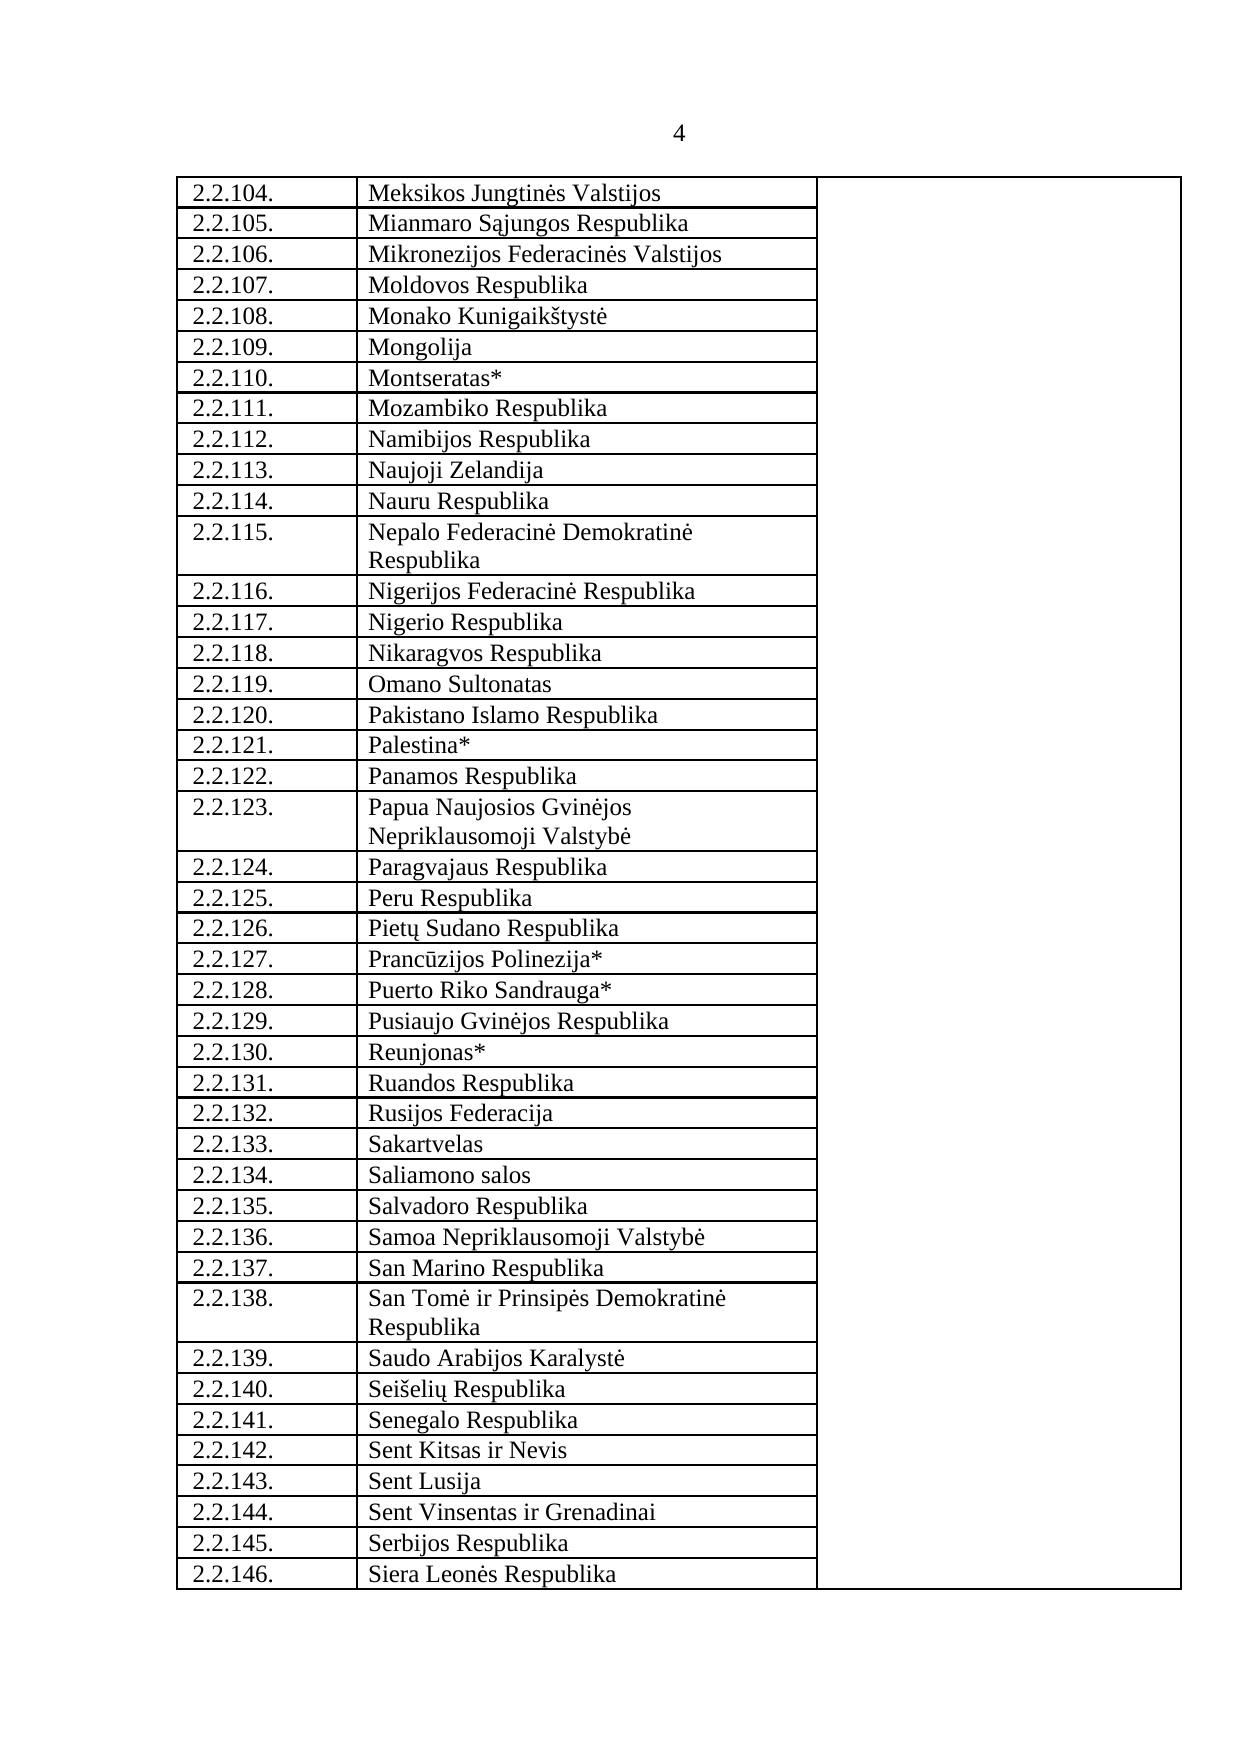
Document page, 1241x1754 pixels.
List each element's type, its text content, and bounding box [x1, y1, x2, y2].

table_cell Palestina* [358, 731, 816, 759]
table_cell [178, 363, 356, 391]
table_cell [178, 1343, 356, 1372]
table_cell [178, 1222, 356, 1251]
table_cell San Marino Respublika [358, 1253, 816, 1281]
table_cell [178, 700, 356, 728]
table_cell Peru Respublika [358, 883, 816, 911]
table_cell [178, 1528, 356, 1557]
table_cell [178, 1191, 356, 1220]
table_cell Pusiaujo Gvinėjos Respublika [358, 1006, 816, 1035]
table_cell San Tomė ir Prinsipės Demokratinė Respublika [358, 1284, 816, 1341]
table_cell [178, 270, 356, 299]
table_cell Prancūzijos Polinezija* [358, 944, 816, 973]
table_cell Samoa Nepriklausomoji Valstybė [358, 1222, 816, 1251]
table_cell Puerto Riko Sandrauga* [358, 975, 816, 1004]
table_cell Sakartvelas [358, 1129, 816, 1158]
table_cell [178, 944, 356, 973]
table_cell [178, 239, 356, 268]
table_cell [178, 1374, 356, 1403]
table_cell Serbijos Respublika [358, 1528, 816, 1557]
table_cell Reunjonas* [358, 1037, 816, 1066]
table_cell [178, 1099, 356, 1127]
table_cell [178, 914, 356, 942]
table_cell Pakistano Islamo Respublika [358, 700, 816, 728]
table_cell [178, 638, 356, 667]
table_cell Nepalo Federacinė Demokratinė Respublika [358, 517, 816, 574]
table_cell Panamos Respublika [358, 761, 816, 790]
table_cell Sent Lusija [358, 1466, 816, 1495]
table_cell Nigerio Respublika [358, 607, 816, 636]
table_cell [178, 761, 356, 790]
table_cell [178, 1466, 356, 1495]
table_cell [178, 731, 356, 759]
table_cell Nigerijos Federacinė Respublika [358, 576, 816, 605]
table_cell [178, 1253, 356, 1281]
table_cell Omano Sultonatas [358, 669, 816, 698]
table_cell Sent Vinsentas ir Grenadinai [358, 1497, 816, 1526]
table_cell Sent Kitsas ir Nevis [358, 1436, 816, 1464]
table_cell Nauru Respublika [358, 486, 816, 515]
table_cell Saliamono salos [358, 1160, 816, 1189]
table_cell Nikaragvos Respublika [358, 638, 816, 667]
table_cell Senegalo Respublika [358, 1405, 816, 1433]
table_cell [178, 883, 356, 911]
table_cell [178, 975, 356, 1004]
table_cell Papua Naujosios Gvinėjos Nepriklausomoji Valstybė [358, 792, 816, 850]
table_cell Saudo Arabijos Karalystė [358, 1343, 816, 1372]
table_cell [178, 301, 356, 330]
table_cell Rusijos Federacija [358, 1099, 816, 1127]
table_cell Monako Kunigaikštystė [358, 301, 816, 330]
table_cell [178, 852, 356, 881]
table_cell Namibijos Respublika [358, 424, 816, 453]
table_cell [178, 1497, 356, 1526]
table_cell Moldovos Respublika [358, 270, 816, 299]
table_cell [178, 178, 356, 206]
table_cell [178, 669, 356, 698]
table_cell Ruandos Respublika [358, 1068, 816, 1096]
table_cell Montseratas* [358, 363, 816, 391]
table_cell Mongolija [358, 332, 816, 361]
table_cell [178, 1068, 356, 1096]
table_cell Mikronezijos Federacinės Valstijos [358, 239, 816, 268]
table_cell Pietų Sudano Respublika [358, 914, 816, 942]
table_cell [178, 455, 356, 484]
table_cell [178, 576, 356, 605]
table_cell [178, 1160, 356, 1189]
table_cell Mozambiko Respublika [358, 394, 816, 422]
table_cell [178, 424, 356, 453]
table_cell [178, 1436, 356, 1464]
table_cell Salvadoro Respublika [358, 1191, 816, 1220]
table_cell [178, 792, 356, 850]
table_cell [178, 517, 356, 574]
table_cell [178, 1559, 356, 1588]
table_cell [178, 607, 356, 636]
table_cell [178, 209, 356, 237]
table_cell Seišelių Respublika [358, 1374, 816, 1403]
table_cell [178, 1129, 356, 1158]
table_cell [178, 1037, 356, 1066]
table_cell [178, 332, 356, 361]
table_cell Paragvajaus Respublika [358, 852, 816, 881]
table_cell Meksikos Jungtinės Valstijos [358, 178, 816, 206]
table_cell Siera Leonės Respublika [358, 1559, 816, 1588]
table_cell [818, 178, 1180, 1588]
table_cell [178, 1006, 356, 1035]
table_cell [178, 486, 356, 515]
table_cell [178, 1405, 356, 1433]
table_cell [178, 394, 356, 422]
table_cell Mianmaro Sąjungos Respublika [358, 209, 816, 237]
table_cell [178, 1284, 356, 1341]
table_cell Naujoji Zelandija [358, 455, 816, 484]
